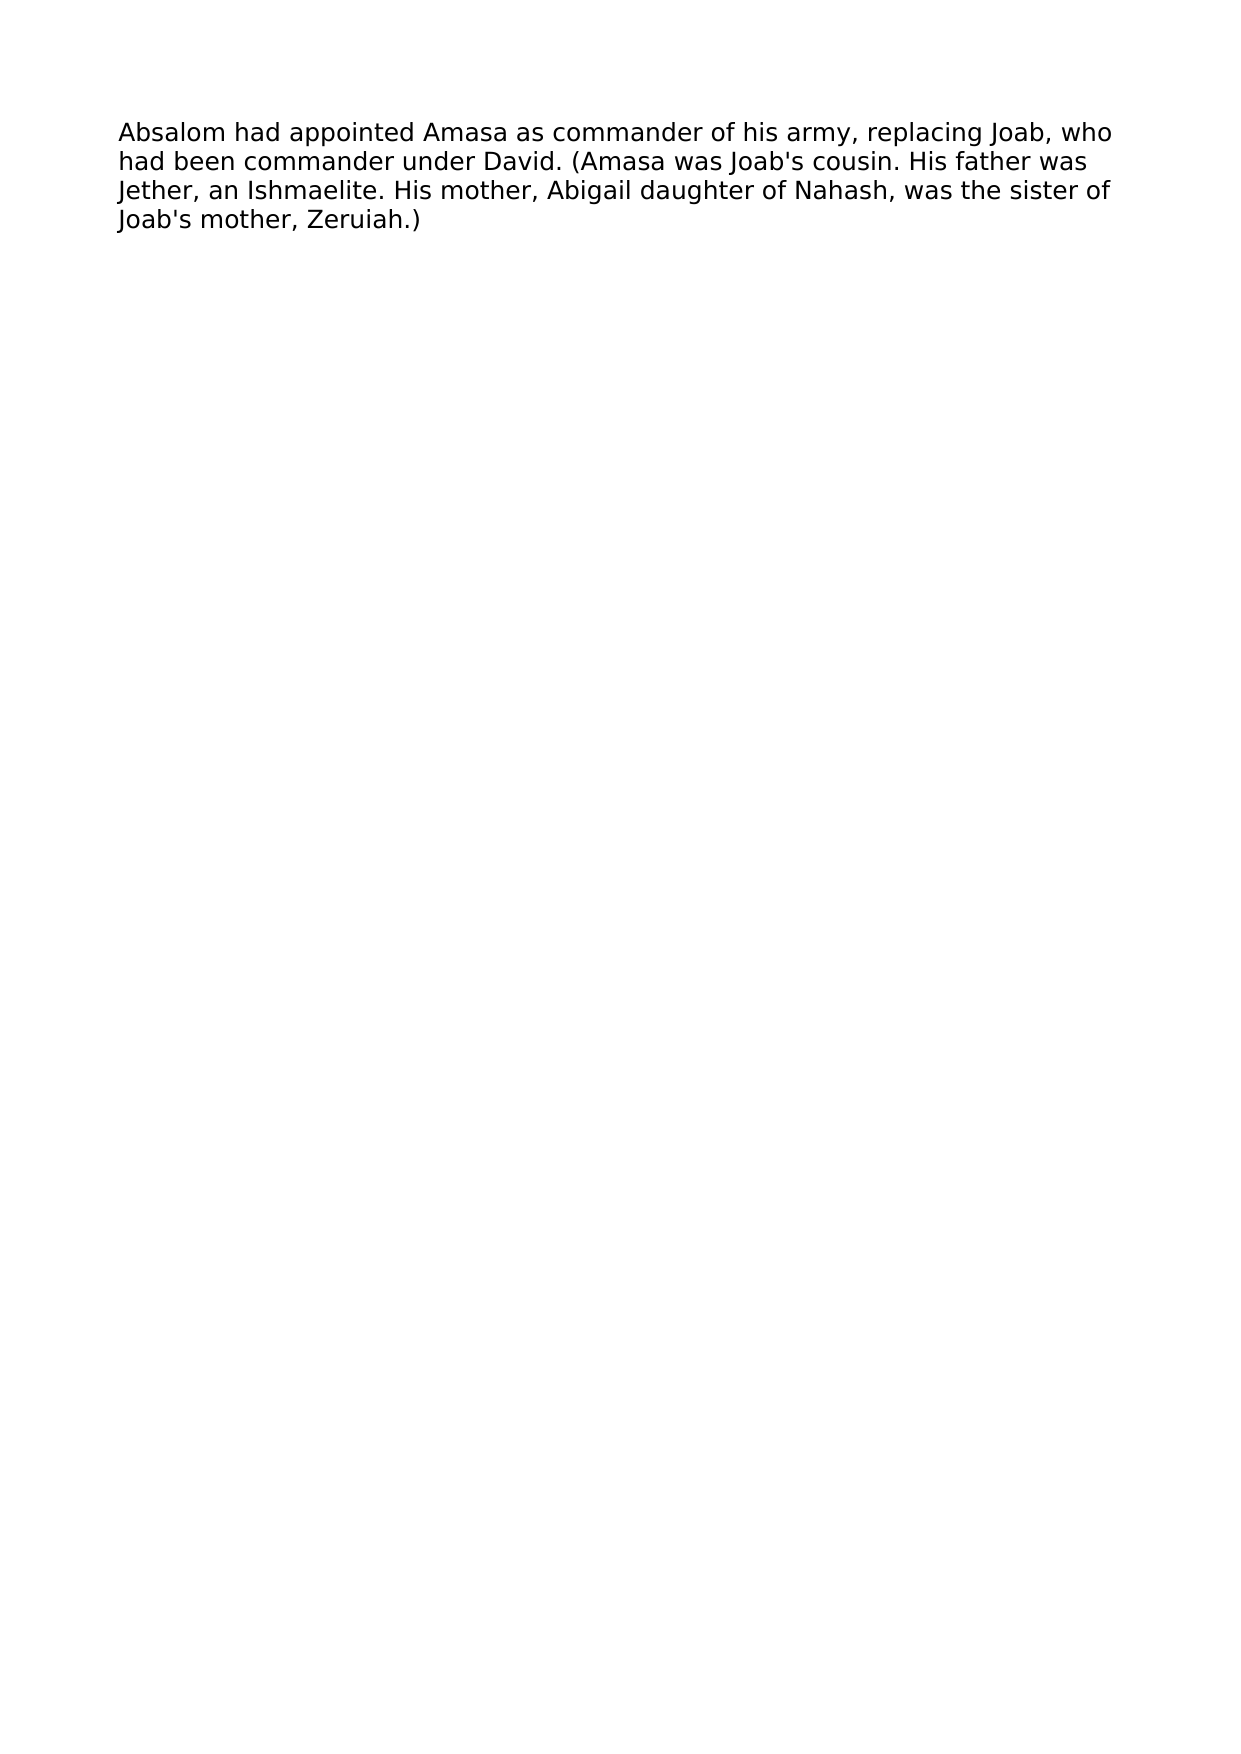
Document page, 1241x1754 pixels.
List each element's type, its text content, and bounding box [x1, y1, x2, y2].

text Absalom had appointed Amasa as commander of his army, replacing Joab, who had been commander under David. (Amasa was Joab's cousin. His father was Jether, an Ishmaelite. His mother, Abigail daughter of Nahash, was the sister of Joab's mother, Zeruiah.) [118, 118, 1122, 235]
